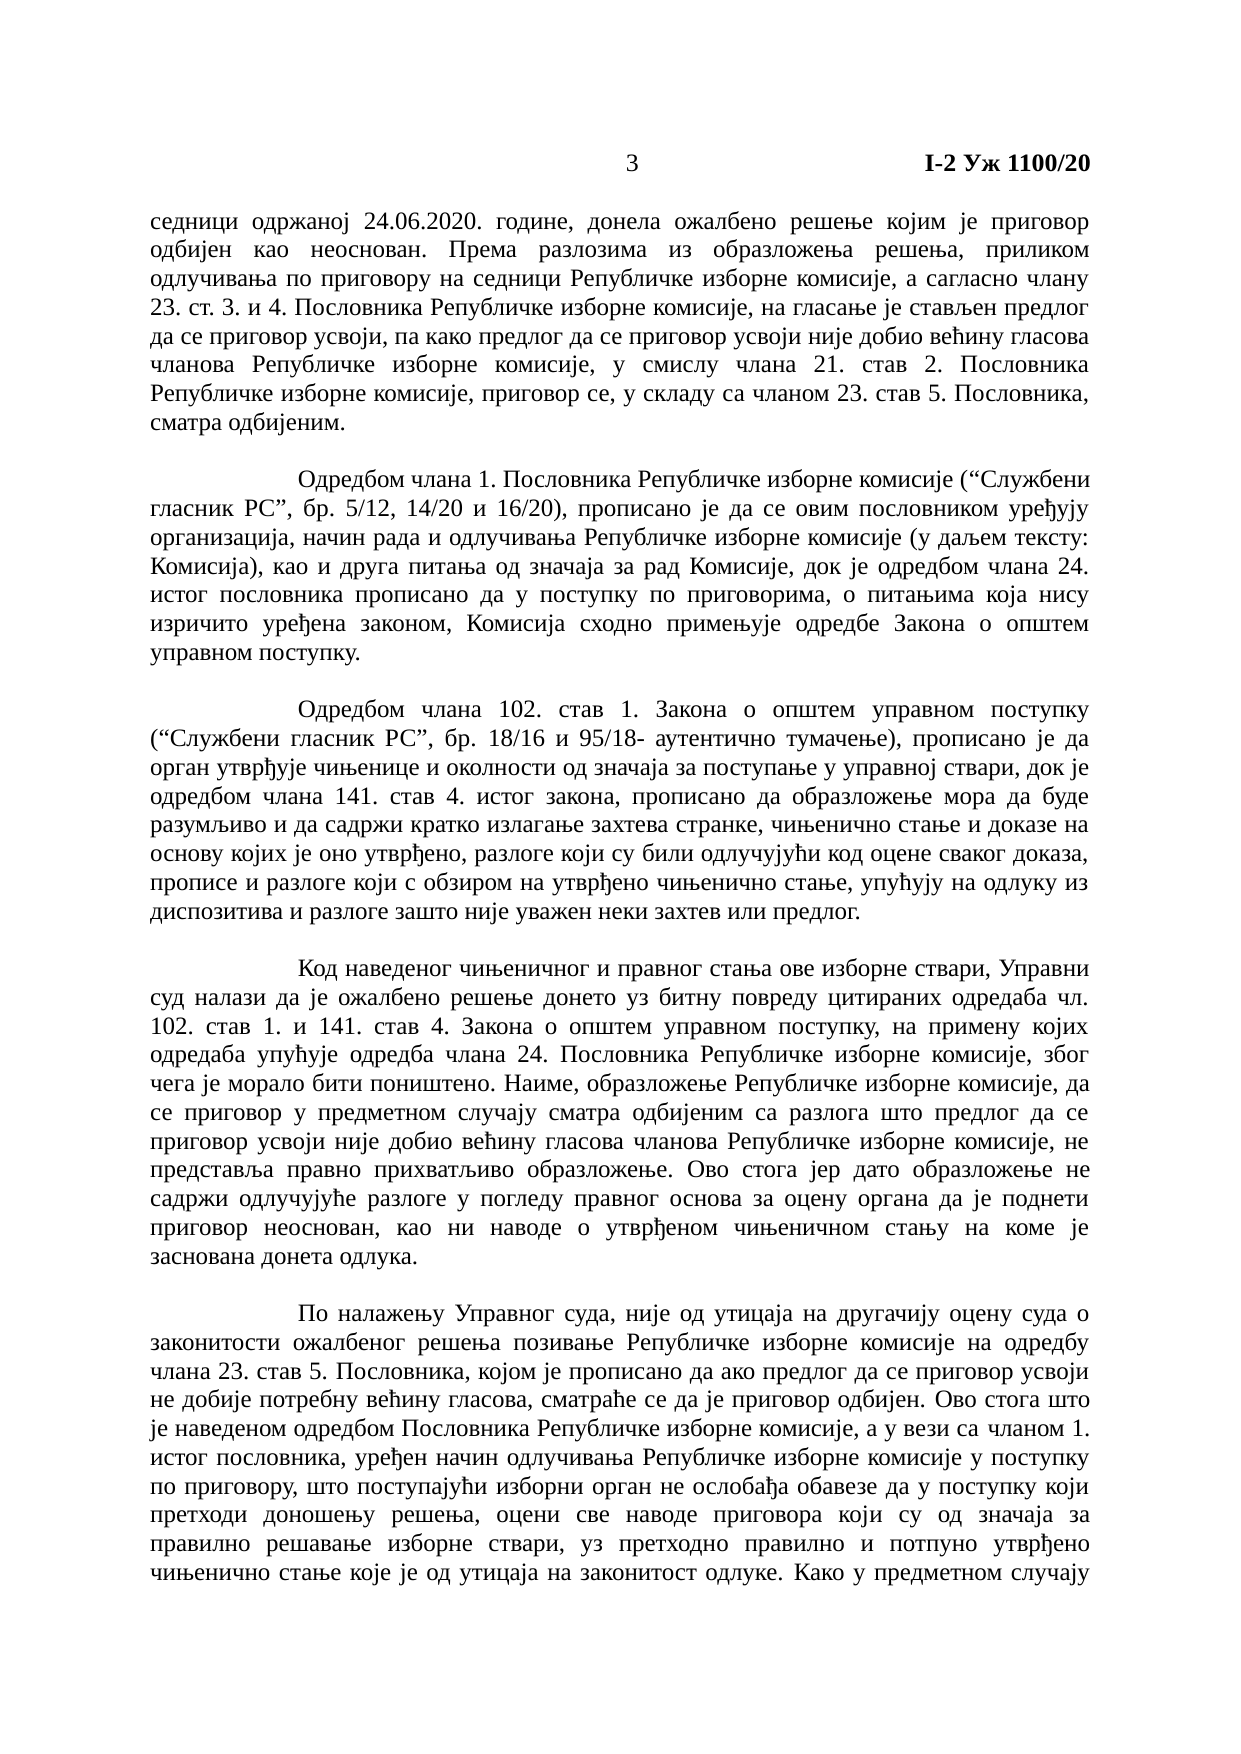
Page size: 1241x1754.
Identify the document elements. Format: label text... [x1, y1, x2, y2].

text Код наведеног чињеничног и правног стања ове изборне ствари, Управни суд налази да је ожалбено решење донето уз битну повреду цитираних одредаба чл. 102. став 1. и 141. став 4. Закона о општем управном поступку, на примену којих одредаба упућује одредба члана 24. Пословника Републичке изборне комисије, због чега је морало бити поништено. Наиме, образложење Републичке изборне комисије, да се приговор у предметном случају сматра одбијеним са разлога што предлог да се приговор усвоји није добио већину гласова чланова Републичке изборне комисије, не представља правно прихватљиво образложење. Ово стога јер дато образложење не садржи одлучујуће разлоге у погледу правног основа за оцену органа да је поднети приговор неоснован, као ни наводе о утврђеном чињеничном стању на коме је заснована донета одлука. [150, 953, 1090, 1269]
text Одредбом члана 1. Пословника Републичке изборне комисије (“Службени гласник РС”, бр. 5/12, 14/20 и 16/20), прописано је да се овим пословником уређују организација, начин рада и одлучивања Републичке изборне комисије (у даљем тексту: Комисија), као и друга питања од значаја за рад Комисије, док је одредбом члана 24. истог пословника прописано да у поступку по приговорима, о питањима која нису изричито уређена законом, Комисија сходно примењује одредбе Закона о општем управном поступку. [150, 464, 1090, 666]
text седници одржаној 24.06.2020. године, донела ожалбено решење којим је приговор одбијен као неоснован. Према разлозима из образложења решења, приликом одлучивања по приговору на седници Републичке изборне комисије, а сагласно члану 23. ст. 3. и 4. Пословника Републичке изборне комисије, на гласање је стављен предлог да се приговор усвоји, па како предлог да се приговор усвоји није добио већину гласова чланова Републичке изборне комисије, у смислу члана 21. став 2. Пословника Републичке изборне комисије, приговор се, у складу са чланом 23. став 5. Пословника, сматра одбијеним. [150, 206, 1090, 436]
text Одредбом члана 102. став 1. Закона о општем управном поступку (“Службени гласник РС”, бр. 18/16 и 95/18- аутентично тумачење), прописано је да орган утврђује чињенице и околности од значаја за поступање у управној ствари, док је одредбом члана 141. став 4. истог закона, прописано да образложење мора да буде разумљиво и да садржи кратко излагање захтева странке, чињенично стање и доказе на основу којих је оно утврђено, разлоге који су били одлучујући код оцене сваког доказа, прописе и разлоге који с обзиром на утврђено чињенично стање, упућују на одлуку из диспозитива и разлоге зашто није уважен неки захтев или предлог. [150, 694, 1090, 924]
text По налажењу Управног суда, није од утицаја на другачију оцену суда о законитости ожалбеног решења позивање Републичке изборне комисије на одредбу члана 23. став 5. Пословника, којом је прописано да ако предлог да се приговор усвоји не добије потребну већину гласова, сматраће се да је приговор одбијен. Ово стога што је наведеном одредбом Пословника Републичке изборне комисије, а у вези са чланом 1. истог пословника, уређен начин одлучивања Републичке изборне комисије у поступку по приговору, што поступајући изборни орган не ослобађа обавезе да у поступку који претходи доношењу решења, оцени све наводе приговора који су од значаја за правилно решавање изборне ствари, уз претходно правилно и потпуно утврђено чињенично стање које је од утицаја на законитост одлуке. Како у предметном случају [150, 1298, 1090, 1586]
